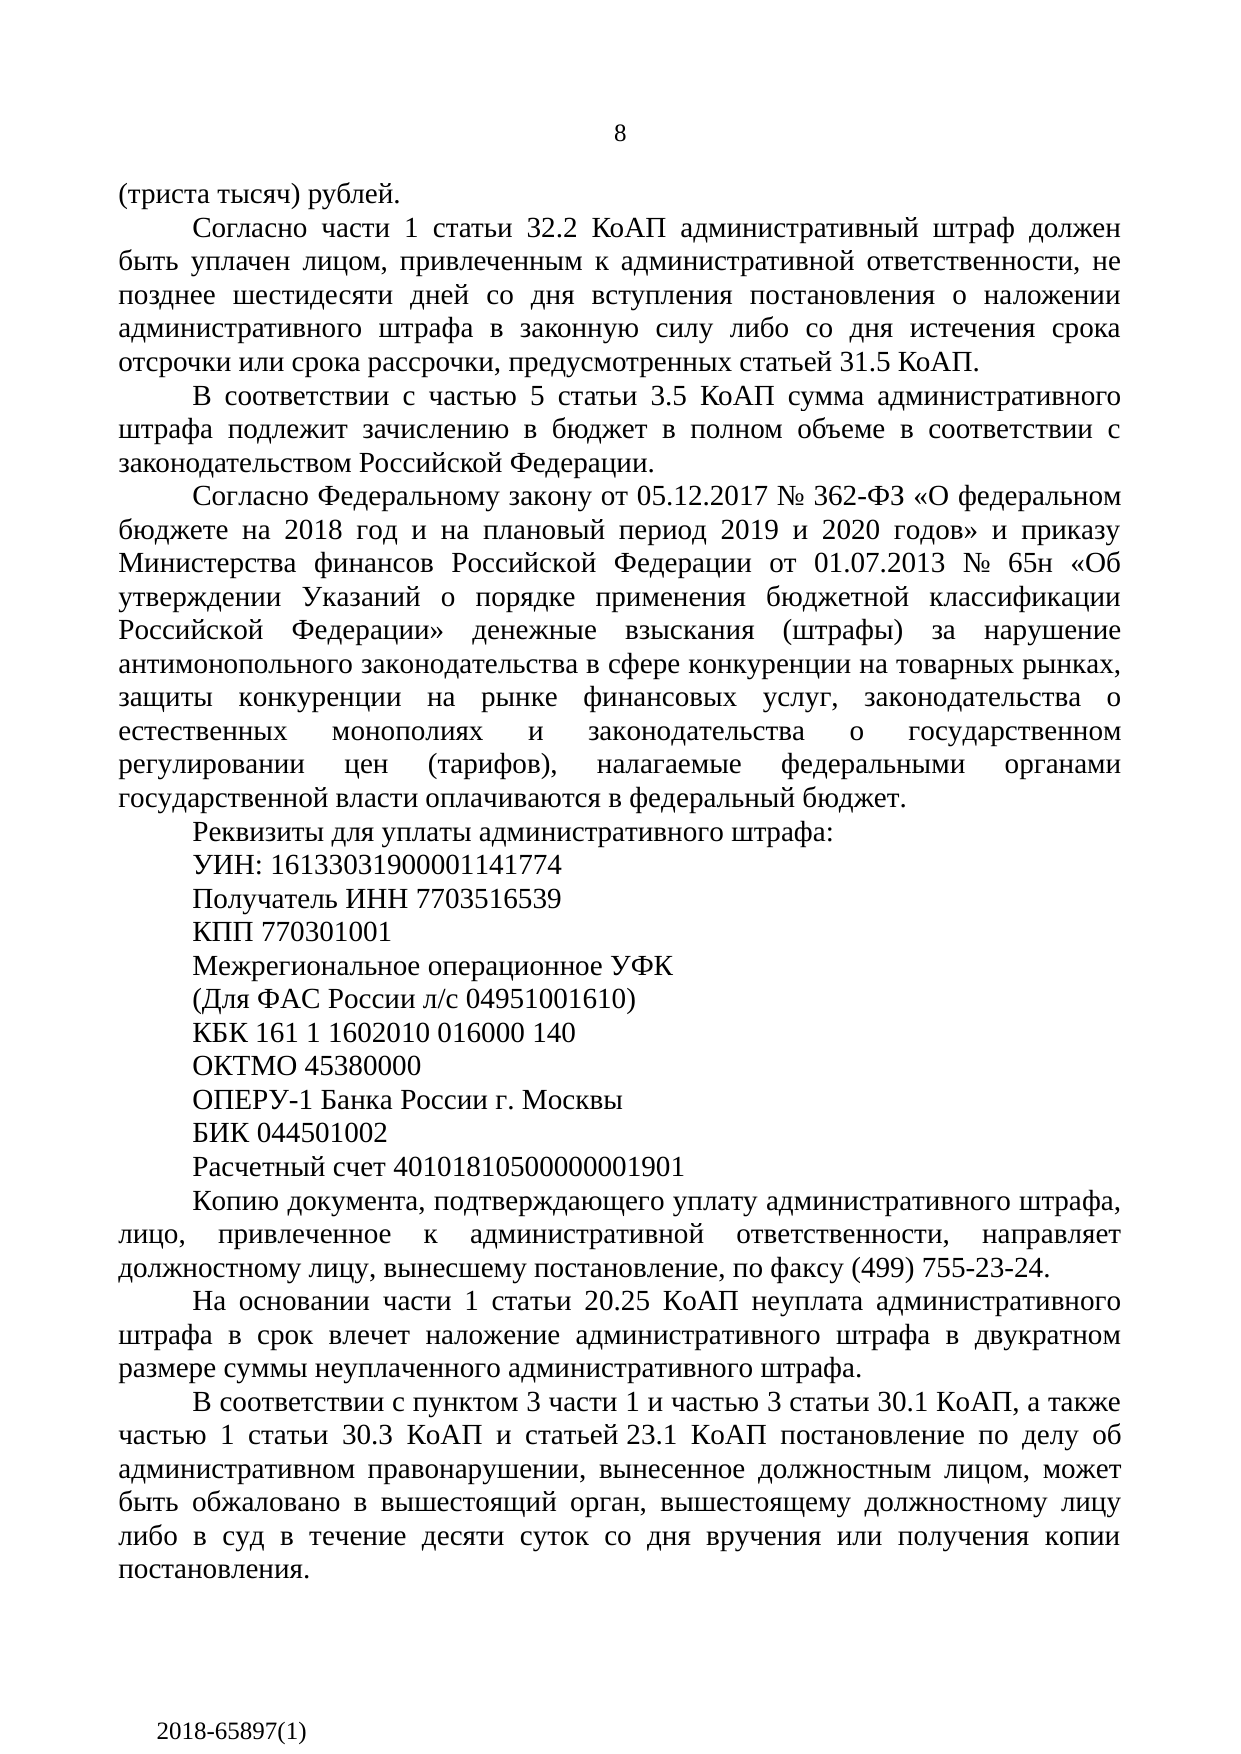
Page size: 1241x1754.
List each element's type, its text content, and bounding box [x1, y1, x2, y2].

text (триста тысяч) рублей. [118, 176, 1122, 210]
text УИН: 16133031900001141774 [118, 847, 1122, 881]
text В соответствии с частью 5 статьи 3.5 КоАП сумма административного штрафа подлежит зачислению в бюджет в полном объеме в соответствии с законодательством Российской Федерации. [118, 378, 1122, 478]
text (Для ФАС России л/с 04951001610) [118, 981, 1122, 1015]
text Копию документа, подтверждающего уплату административного штрафа, лицо, привлеченное к административной ответственности, направляет должностному лицу, вынесшему постановление, по факсу (499) 755-23-24. [118, 1183, 1122, 1283]
text Расчетный счет 40101810500000001901 [118, 1149, 1122, 1183]
text БИК 044501002 [118, 1116, 1122, 1149]
text Согласно части 1 статьи 32.2 КоАП административный штраф должен быть уплачен лицом, привлеченным к административной ответственности, не позднее шестидесяти дней со дня вступления постановления о наложении административного штрафа в законную силу либо со дня истечения срока отсрочки или срока рассрочки, предусмотренных статьей 31.5 КоАП. [118, 210, 1122, 378]
text Реквизиты для уплаты административного штрафа: [118, 814, 1122, 847]
text Согласно Федеральному закону от 05.12.2017 № 362-ФЗ «О федеральном бюджете на 2018 год и на плановый период 2019 и 2020 годов» и приказу Министерства финансов Российской Федерации от 01.07.2013 № 65н «Об утверждении Указаний о порядке применения бюджетной классификации Российской Федерации» денежные взыскания (штрафы) за нарушение антимонопольного законодательства в сфере конкуренции на товарных рынках, защиты конкуренции на рынке финансовых услуг, законодательства о естественных монополиях и законодательства о государственном регулировании цен (тарифов), налагаемые федеральными органами государственной власти оплачиваются в федеральный бюджет. [118, 478, 1122, 814]
text На основании части 1 статьи 20.25 КоАП неуплата административного штрафа в срок влечет наложение административного штрафа в двукратном размере суммы неуплаченного административного штрафа. [118, 1283, 1122, 1384]
text Межрегиональное операционное УФК [118, 948, 1122, 981]
text Получатель ИНН 7703516539 [118, 881, 1122, 914]
text КБК 161 1 1602010 016000 140 [118, 1015, 1122, 1048]
text КПП 770301001 [118, 914, 1122, 948]
text В соответствии с пунктом 3 части 1 и частью 3 статьи 30.1 КоАП, а также частью 1 статьи 30.3 КоАП и статьей 23.1 КоАП постановление по делу об административном правонарушении, вынесенное должностным лицом, может быть обжаловано в вышестоящий орган, вышестоящему должностному лицу либо в суд в течение десяти суток со дня вручения или получения копии постановления. [118, 1384, 1122, 1585]
text ОПЕРУ-1 Банка России г. Москвы [118, 1082, 1122, 1116]
text ОКТМО 45380000 [118, 1048, 1122, 1082]
